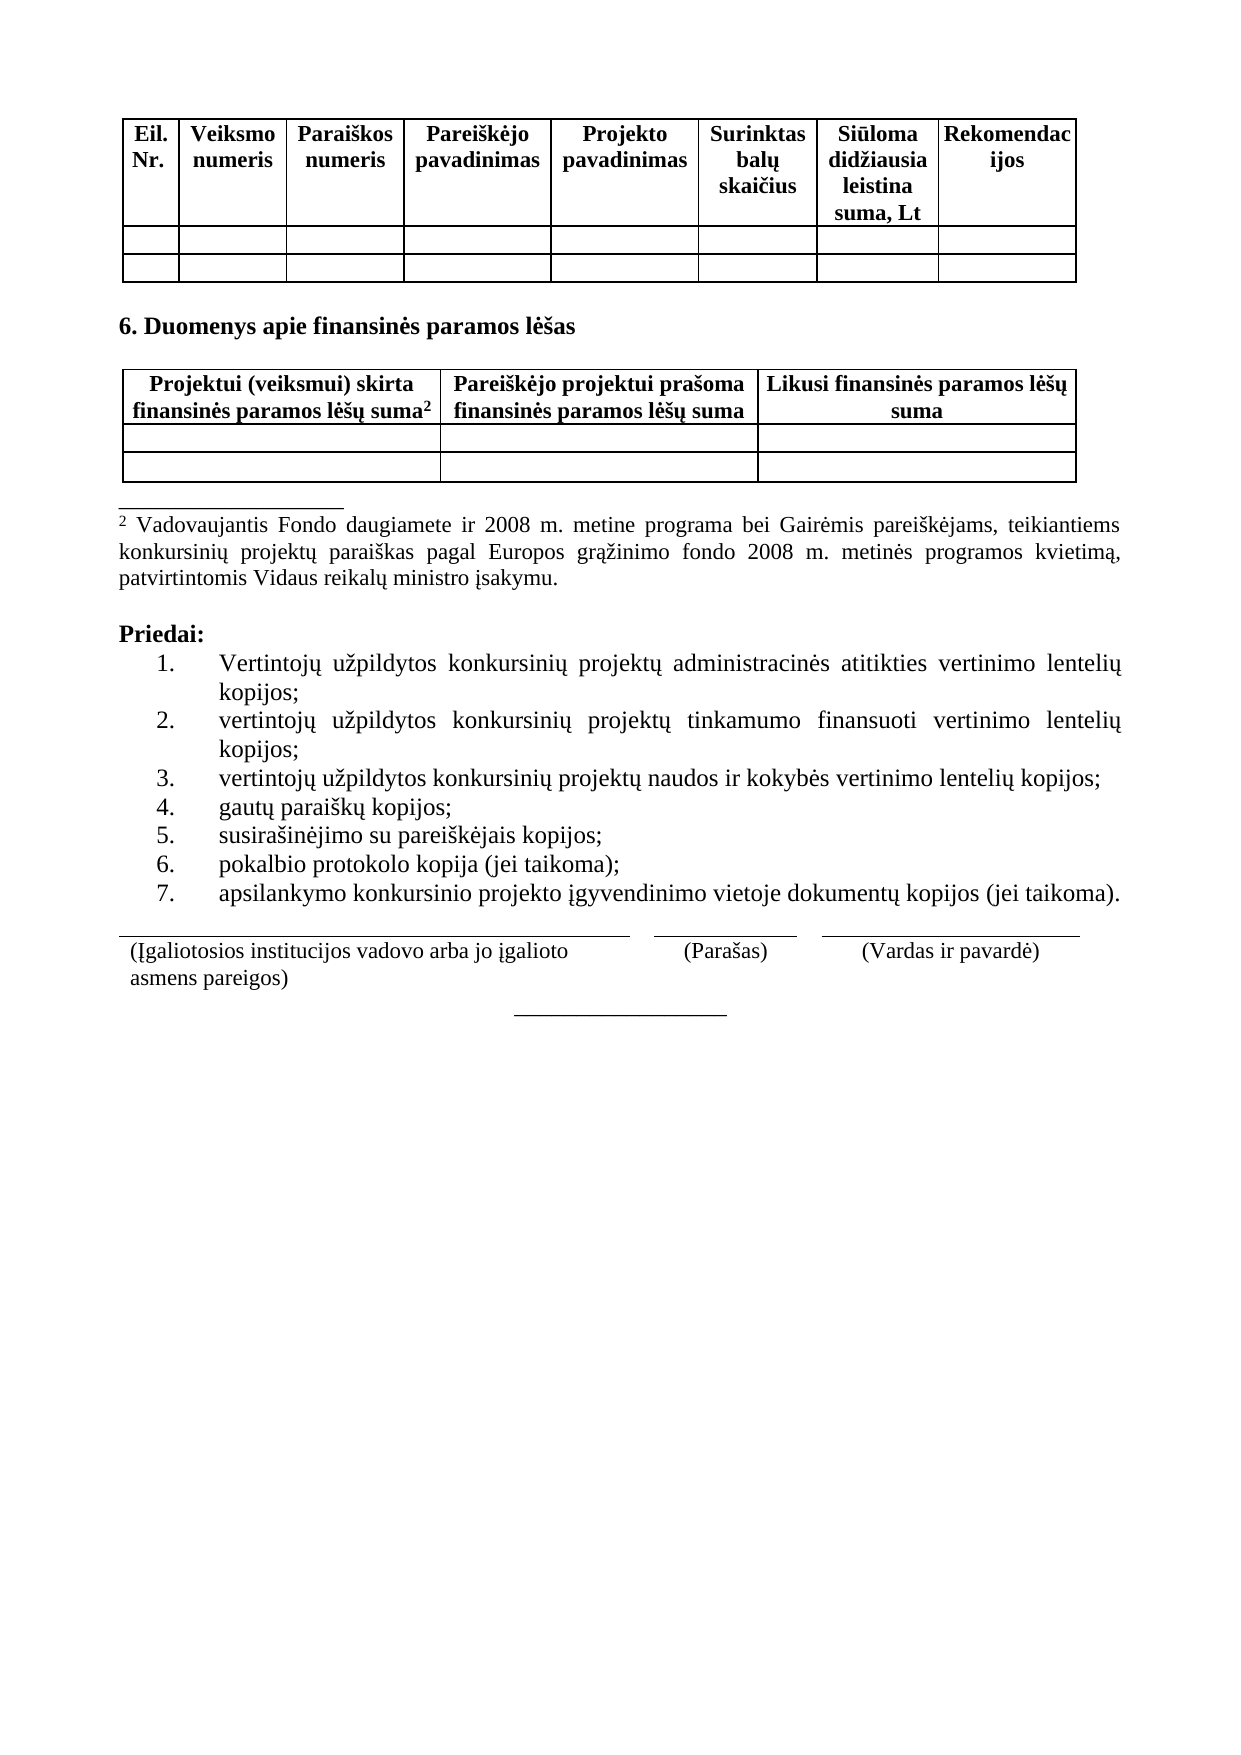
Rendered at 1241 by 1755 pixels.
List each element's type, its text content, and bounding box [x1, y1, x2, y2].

table_header [630, 936, 654, 990]
table_cell [124, 453, 440, 481]
table_cell [699, 227, 816, 253]
table_cell [939, 227, 1075, 253]
table_header [797, 936, 822, 990]
table_cell [124, 425, 440, 451]
table_cell [552, 227, 698, 253]
text 6. pokalbio protokolo kopija (jei taikoma); [156, 849, 1122, 878]
table_cell [552, 255, 698, 281]
table_cell [405, 227, 550, 253]
table_header Pareiškėjo projektui prašoma finansinės paramos lėšų suma [441, 370, 757, 423]
table_header Projekto pavadinimas [552, 120, 698, 225]
table_header Siūloma didžiausia leistina suma, Lt [818, 120, 938, 225]
table_cell [124, 227, 178, 253]
text 2. vertintojų užpildytos konkursinių projektų tinkamumo finansuoti vertinimo lentelių kopijos; [156, 706, 1122, 763]
table_cell [441, 453, 757, 481]
table_header (Vardas ir pavardė) [822, 937, 1080, 990]
table_cell [180, 227, 286, 253]
table_cell [287, 227, 403, 253]
table_cell [818, 227, 938, 253]
table_header Veiksmo numeris [180, 120, 286, 225]
table_header Paraiškos numeris [287, 120, 403, 225]
text _________________ [119, 990, 1122, 1019]
table_header Surinktas balų skaičius [699, 120, 816, 225]
text 7. apsilankymo konkursinio projekto įgyvendinimo vietoje dokumentų kopijos (jei taikoma). [156, 878, 1122, 907]
text 1. Vertintojų užpildytos konkursinių projektų administracinės atitikties vertinimo lentelių kopijos; [156, 648, 1122, 706]
table_cell [124, 255, 178, 281]
table_cell [441, 425, 757, 451]
table_header Pareiškėjo pavadinimas [405, 120, 550, 225]
text Priedai: [119, 619, 1122, 648]
table_header Projektui (veiksmui) skirta finansinės paramos lėšų suma2 [124, 370, 440, 423]
table_header Eil. Nr. [124, 120, 178, 225]
table_header (Parašas) [654, 937, 797, 990]
table_cell [287, 255, 403, 281]
text __________________ [119, 483, 1122, 512]
table_header Rekomendacijos [939, 120, 1075, 225]
table_cell [939, 255, 1075, 281]
table_cell [180, 255, 286, 281]
table_cell [759, 453, 1075, 481]
table_cell [699, 255, 816, 281]
text 4. gautų paraiškų kopijos; [156, 792, 1122, 821]
table_cell [818, 255, 938, 281]
table_cell [405, 255, 550, 281]
text 3. vertintojų užpildytos konkursinių projektų naudos ir kokybės vertinimo lentelių kopijos; [156, 763, 1122, 792]
table_cell [759, 425, 1075, 451]
table_header (Įgaliotosios institucijos vadovo arba jo įgalioto asmens pareigos) [119, 937, 629, 990]
text 2 Vadovaujantis Fondo daugiamete ir 2008 m. metine programa bei Gairėmis pareiškėjams, teikiantiems konkursinių projektų paraiškas pagal Europos grąžinimo fondo 2008 m. metinės programos kvietimą, patvirtintomis Vidaus reikalų ministro įsakymu. [119, 512, 1122, 591]
text 5. susirašinėjimo su pareiškėjais kopijos; [156, 821, 1122, 849]
text 6. Duomenys apie finansinės paramos lėšas [119, 311, 1122, 340]
table_header Likusi finansinės paramos lėšų suma [759, 370, 1075, 423]
